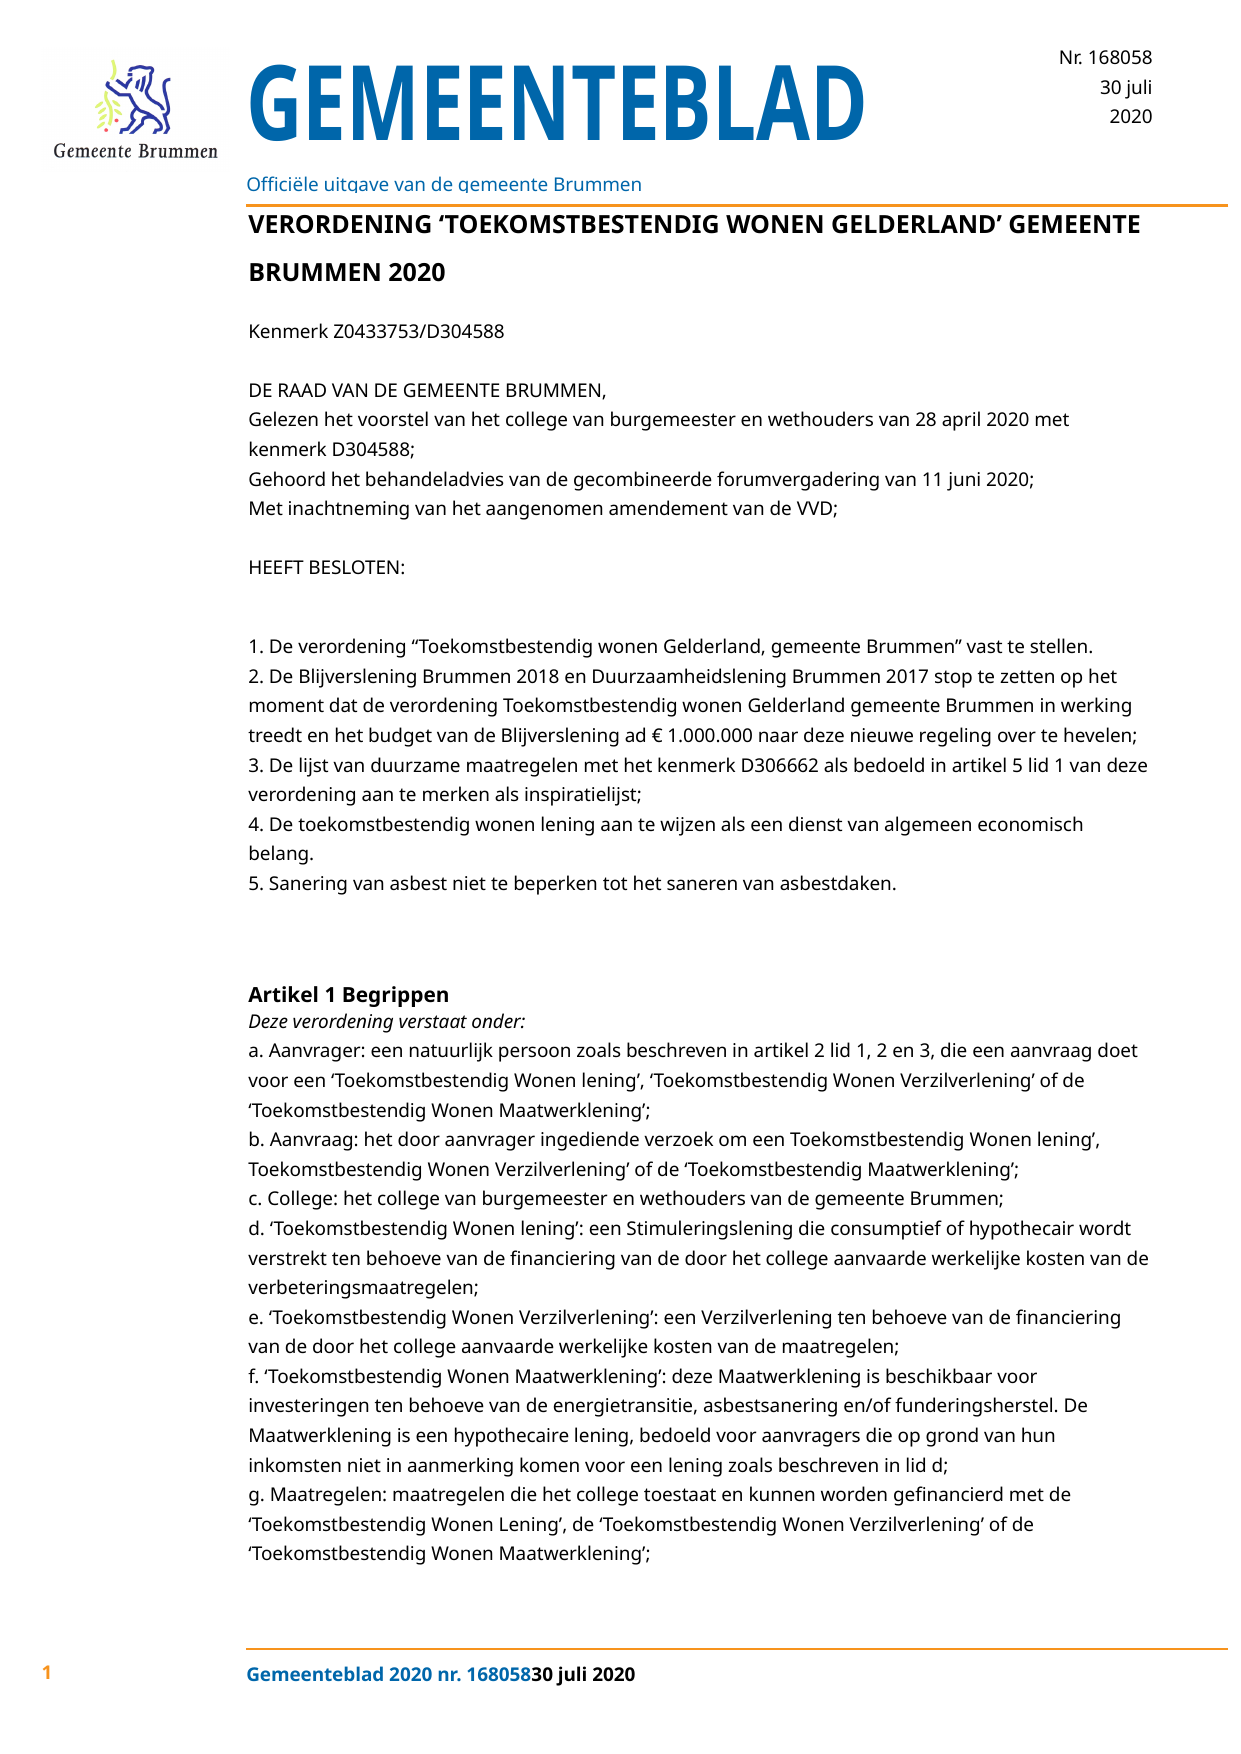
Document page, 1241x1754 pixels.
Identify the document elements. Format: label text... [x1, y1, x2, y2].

text 2. De Blijverslening Brummen 2018 en Duurzaamheidslening Brummen 2017 stop te zetten op het moment dat de verordening Toekomstbestendig wonen Gelderland gemeente Brummen in werking treedt en het budget van de Blijverslening ad € 1.000.000 naar deze nieuwe regeling over te hevelen; [248, 663, 1152, 748]
text 1. De verordening “Toekomstbestendig wonen Gelderland, gemeente Brummen” vast te stellen. [248, 633, 1152, 659]
text c. College: het college van burgemeester en wethouders van de gemeente Brummen; [248, 1186, 1152, 1211]
text Met inachtneming van het aangenomen amendement van de VVD; [248, 495, 1152, 521]
text 4. De toekomstbestendig wonen lening aan te wijzen als een dienst van algemeen economisch belang. [248, 811, 1152, 866]
text DE RAAD VAN DE GEMEENTE BRUMMEN, [248, 377, 1152, 403]
text e. ‘Toekomstbestendig Wonen Verzilverlening’: een Verzilverlening ten behoeve van de financiering van de door het college aanvaarde werkelijke kosten van de maatregelen; [248, 1304, 1152, 1359]
text VERORDENING ‘TOEKOMSTBESTENDIG WONEN GELDERLAND’ GEMEENTE BRUMMEN 2020 [248, 207, 1152, 288]
text Artikel 1 Begrippen [248, 980, 1152, 1008]
text Deze verordening verstaat onder: [248, 1008, 1152, 1034]
text b. Aanvraag: het door aanvrager ingediende verzoek om een Toekomstbestendig Wonen lening’, Toekomstbestendig Wonen Verzilverlening’ of de ‘Toekomstbestendig Maatwerklening’; [248, 1126, 1152, 1182]
text d. ‘Toekomstbestendig Wonen lening’: een Stimuleringslening die consumptief of hypothecair wordt verstrekt ten behoeve van de financiering van de door het college aanvaarde werkelijke kosten van de verbeteringsmaatregelen; [248, 1215, 1152, 1300]
text Gehoord het behandeladvies van de gecombineerde forumvergadering van 11 juni 2020; [248, 466, 1152, 492]
text f. ‘Toekomstbestendig Wonen Maatwerklening’: deze Maatwerklening is beschikbaar voor investeringen ten behoeve van de energietransitie, asbestsanering en/of funderingsherstel. De Maatwerklening is een hypothecaire lening, bedoeld voor aanvragers die op grond van hun inkomsten niet in aanmerking komen voor een lening zoals beschreven in lid d; [248, 1363, 1152, 1478]
text 3. De lijst van duurzame maatregelen met het kenmerk D306662 als bedoeld in artikel 5 lid 1 van deze verordening aan te merken als inspiratielijst; [248, 752, 1152, 807]
text HEEFT BESLOTEN: [248, 554, 1152, 580]
picture [41, 47, 231, 172]
text a. Aanvrager: een natuurlijk persoon zoals beschreven in artikel 2 lid 1, 2 en 3, die een aanvraag doet voor een ‘Toekomstbestendig Wonen lening’, ‘Toekomstbestendig Wonen Verzilverlening’ of de ‘Toekomstbestendig Wonen Maatwerklening’; [248, 1038, 1152, 1123]
text Kenmerk Z0433753/D304588 [248, 318, 1152, 344]
text g. Maatregelen: maatregelen die het college toestaat en kunnen worden gefinancierd met de ‘Toekomstbestendig Wonen Lening’, de ‘Toekomstbestendig Wonen Verzilverlening’ of de ‘Toekomstbestendig Wonen Maatwerklening’; [248, 1481, 1152, 1566]
text 5. Sanering van asbest niet te beperken tot het saneren van asbestdaken. [248, 870, 1152, 896]
text Gelezen het voorstel van het college van burgemeester en wethouders van 28 april 2020 met kenmerk D304588; [248, 407, 1152, 462]
